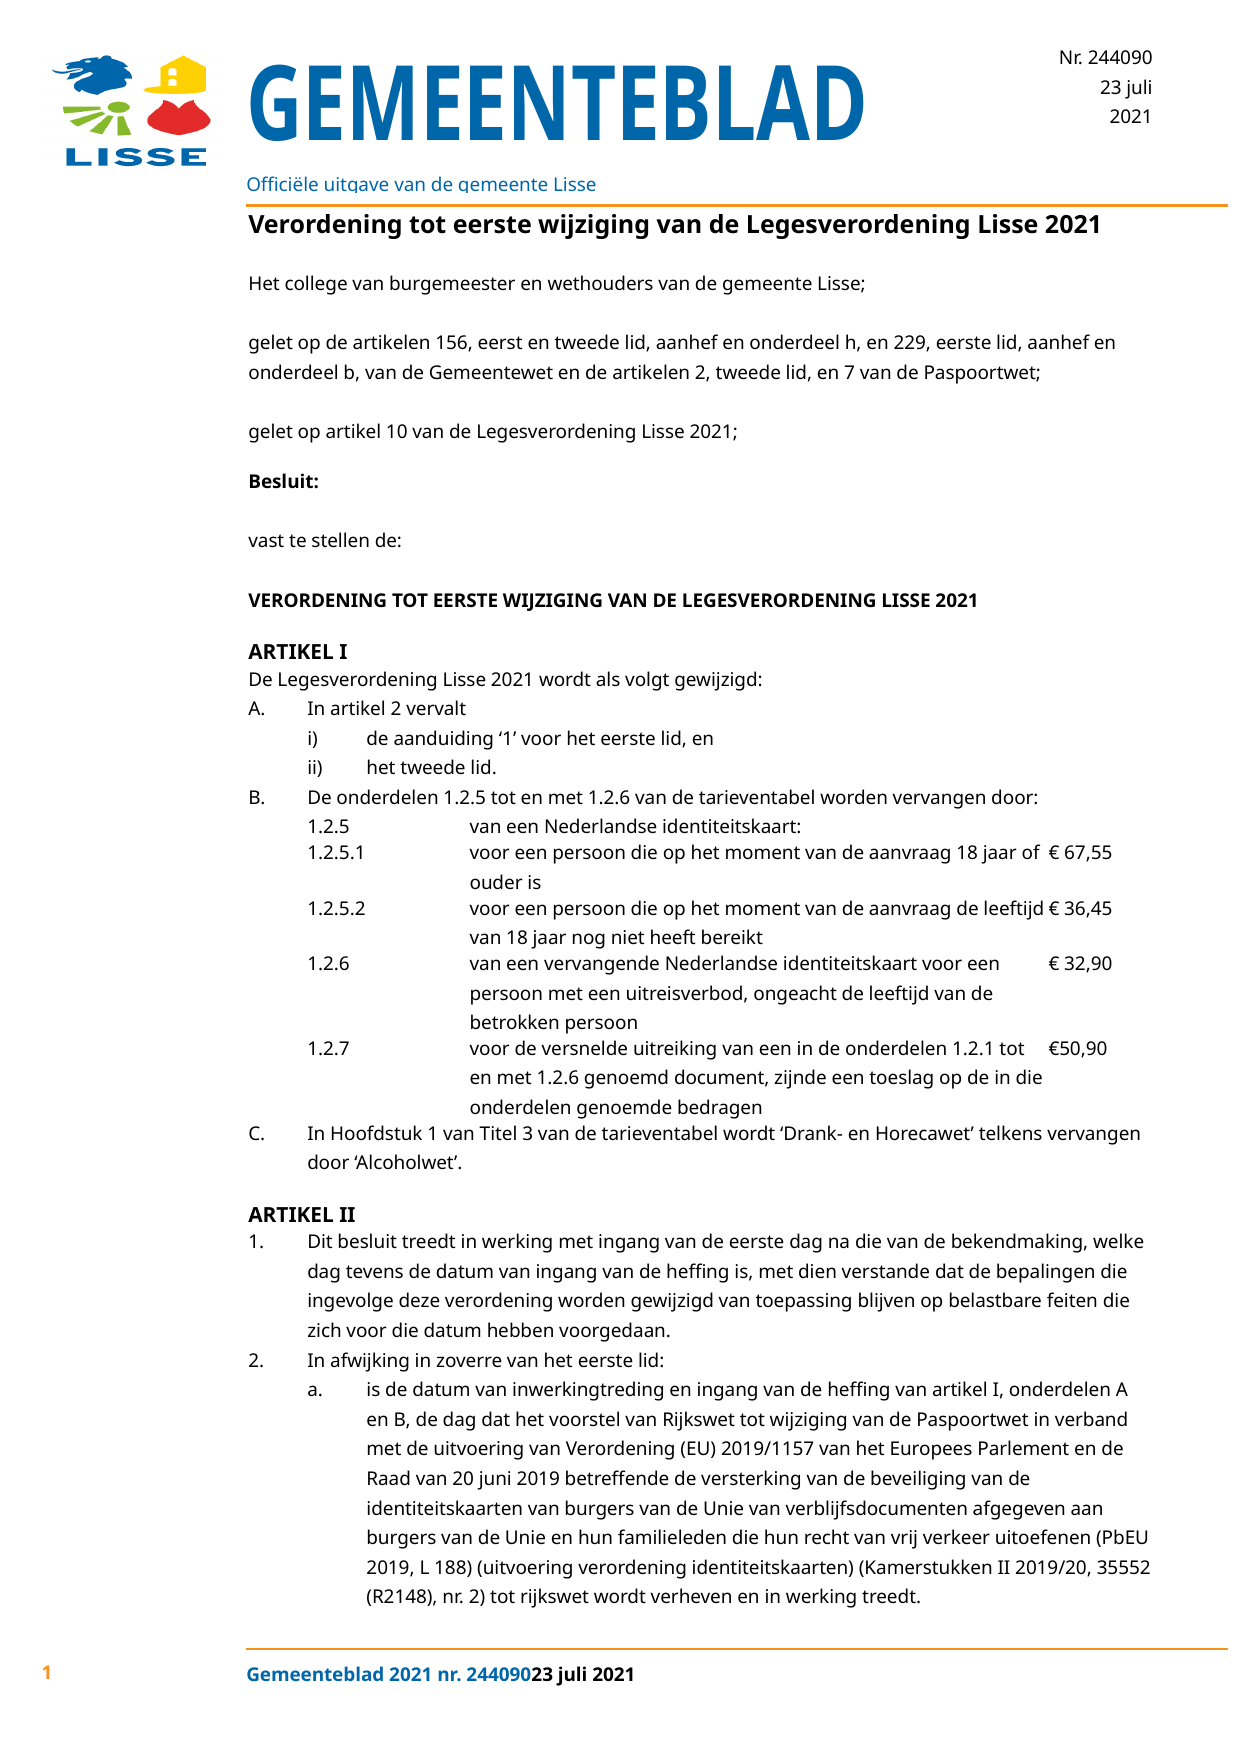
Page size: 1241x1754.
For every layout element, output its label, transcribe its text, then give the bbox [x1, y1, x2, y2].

table_cell € 67,55 [1048, 840, 1211, 895]
list de aanduiding ‘1’ voor het eerste lid, en [307, 725, 1152, 751]
text De Legesverordening Lisse 2021 wordt als volgt gewijzigd: [248, 666, 1152, 691]
text ARTIKEL II [248, 1200, 1152, 1228]
table_cell voor een persoon die op het moment van de aanvraag de leeftijd van 18 jaar nog niet heeft bereikt [469, 895, 1048, 950]
table_cell €50,90 [1048, 1035, 1211, 1120]
table_cell 1.2.6 [307, 950, 469, 1035]
picture [41, 47, 231, 172]
table_cell 1.2.5.1 [307, 840, 469, 895]
table_header 1.2.5 [307, 814, 469, 839]
table_cell van een vervangende Nederlandse identiteitskaart voor een persoon met een uitreisverbod, ongeacht de leeftijd van de betrokken persoon [469, 950, 1048, 1035]
list is de datum van inwerkingtreding en ingang van de heffing van artikel I, onderdelen A en B, de dag dat het voorstel van Rijkswet tot wijziging van de Paspoortwet in verband met de uitvoering van Verordening (EU) 2019/1157 van het Europees Parlement en de Raad van 20 juni 2019 betreffende de versterking van de beveiliging van de identiteitskaarten van burgers van de Unie van verblijfsdocumenten afgegeven aan burgers van de Unie en hun familieleden die hun recht van vrij verkeer uitoefenen (PbEU 2019, L 188) (uitvoering verordening identiteitskaarten) (Kamerstukken II 2019/20, 35552 (R2148), nr. 2) tot rijkswet wordt verheven en in werking treedt. [307, 1376, 1152, 1609]
list het tweede lid. [307, 754, 1152, 780]
text ARTIKEL I [248, 637, 1152, 666]
table_cell 1.2.7 [307, 1035, 469, 1120]
table_cell voor de versnelde uitreiking van een in de onderdelen 1.2.1 tot en met 1.2.6 genoemd document, zijnde een toeslag op de in die onderdelen genoemde bedragen [469, 1035, 1048, 1120]
list In artikel 2 vervalt [248, 695, 1152, 721]
list De onderdelen 1.2.5 tot en met 1.2.6 van de tarieventabel worden vervangen door: [248, 784, 1152, 810]
table_cell € 32,90 [1048, 950, 1211, 1035]
list In afwijking in zoverre van het eerste lid: [248, 1347, 1152, 1372]
table_cell voor een persoon die op het moment van de aanvraag 18 jaar of ouder is [469, 840, 1048, 895]
text gelet op de artikelen 156, eerst en tweede lid, aanhef en onderdeel h, en 229, eerste lid, aanhef en onderdeel b, van de Gemeentewet en de artikelen 2, tweede lid, en 7 van de Paspoortwet; [248, 329, 1152, 385]
text Besluit: [248, 468, 1152, 494]
text VERORDENING TOT EERSTE WIJZIGING VAN DE LEGESVERORDENING LISSE 2021 [248, 587, 1152, 613]
text gelet op artikel 10 van de Legesverordening Lisse 2021; [248, 418, 1152, 444]
table_cell € 36,45 [1048, 895, 1211, 950]
table_cell 1.2.5.2 [307, 895, 469, 950]
list Dit besluit treedt in werking met ingang van de eerste dag na die van de bekendmaking, welke dag tevens de datum van ingang van de heffing is, met dien verstande dat de bepalingen die ingevolge deze verordening worden gewijzigd van toepassing blijven op belastbare feiten die zich voor die datum hebben voorgedaan. [248, 1228, 1152, 1343]
list In Hoofdstuk 1 van Titel 3 van de tarieventabel wordt ‘Drank- en Horecawet’ telkens vervangen door ‘Alcoholwet’. [248, 1120, 1152, 1175]
text Verordening tot eerste wijziging van de Legesverordening Lisse 2021 [248, 207, 1152, 241]
text Het college van burgemeester en wethouders van de gemeente Lisse; [248, 270, 1152, 296]
text vast te stellen de: [248, 528, 1152, 553]
table_header van een Nederlandse identiteitskaart: [469, 814, 1211, 839]
